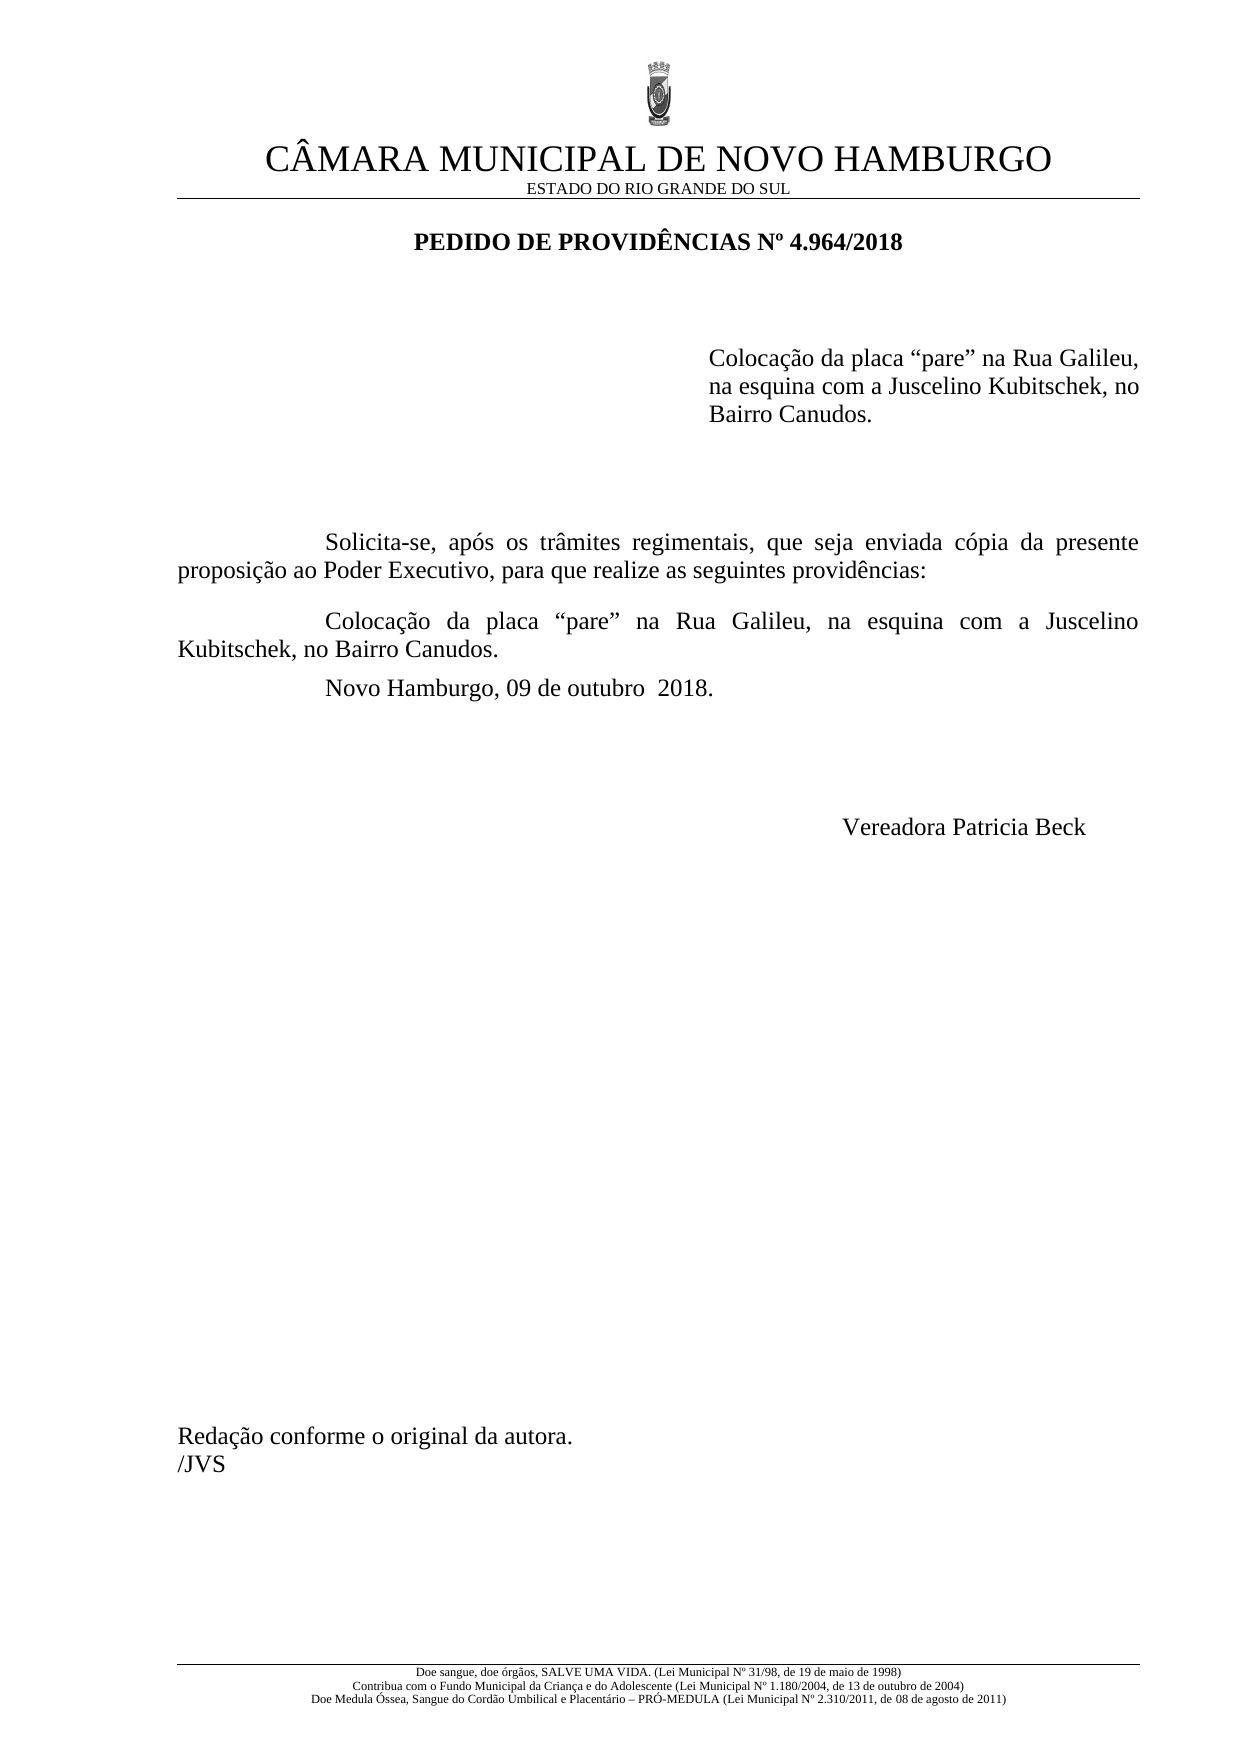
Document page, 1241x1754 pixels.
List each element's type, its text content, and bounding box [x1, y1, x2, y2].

text Colocação da placa “pare” na Rua Galileu, na esquina com a Juscelino Kubitschek, no Bairro Canudos. [177, 607, 1140, 662]
text Solicita-se, após os trâmites regimentais, que seja enviada cópia da presente proposição ao Poder Executivo, para que realize as seguintes providências: [177, 528, 1140, 583]
text Redação conforme o original da autora. [177, 1422, 1140, 1450]
text Vereadora Patricia Beck [177, 813, 1140, 840]
text /JVS [177, 1450, 1140, 1478]
text Novo Hamburgo, 09 de outubro 2018. [177, 674, 1140, 702]
text PEDIDO DE PROVIDÊNCIAS Nº 4.964/2018 [177, 228, 1140, 256]
text Colocação da placa “pare” na Rua Galileu, na esquina com a Juscelino Kubitschek, no Bairro Canudos. [709, 344, 1140, 428]
